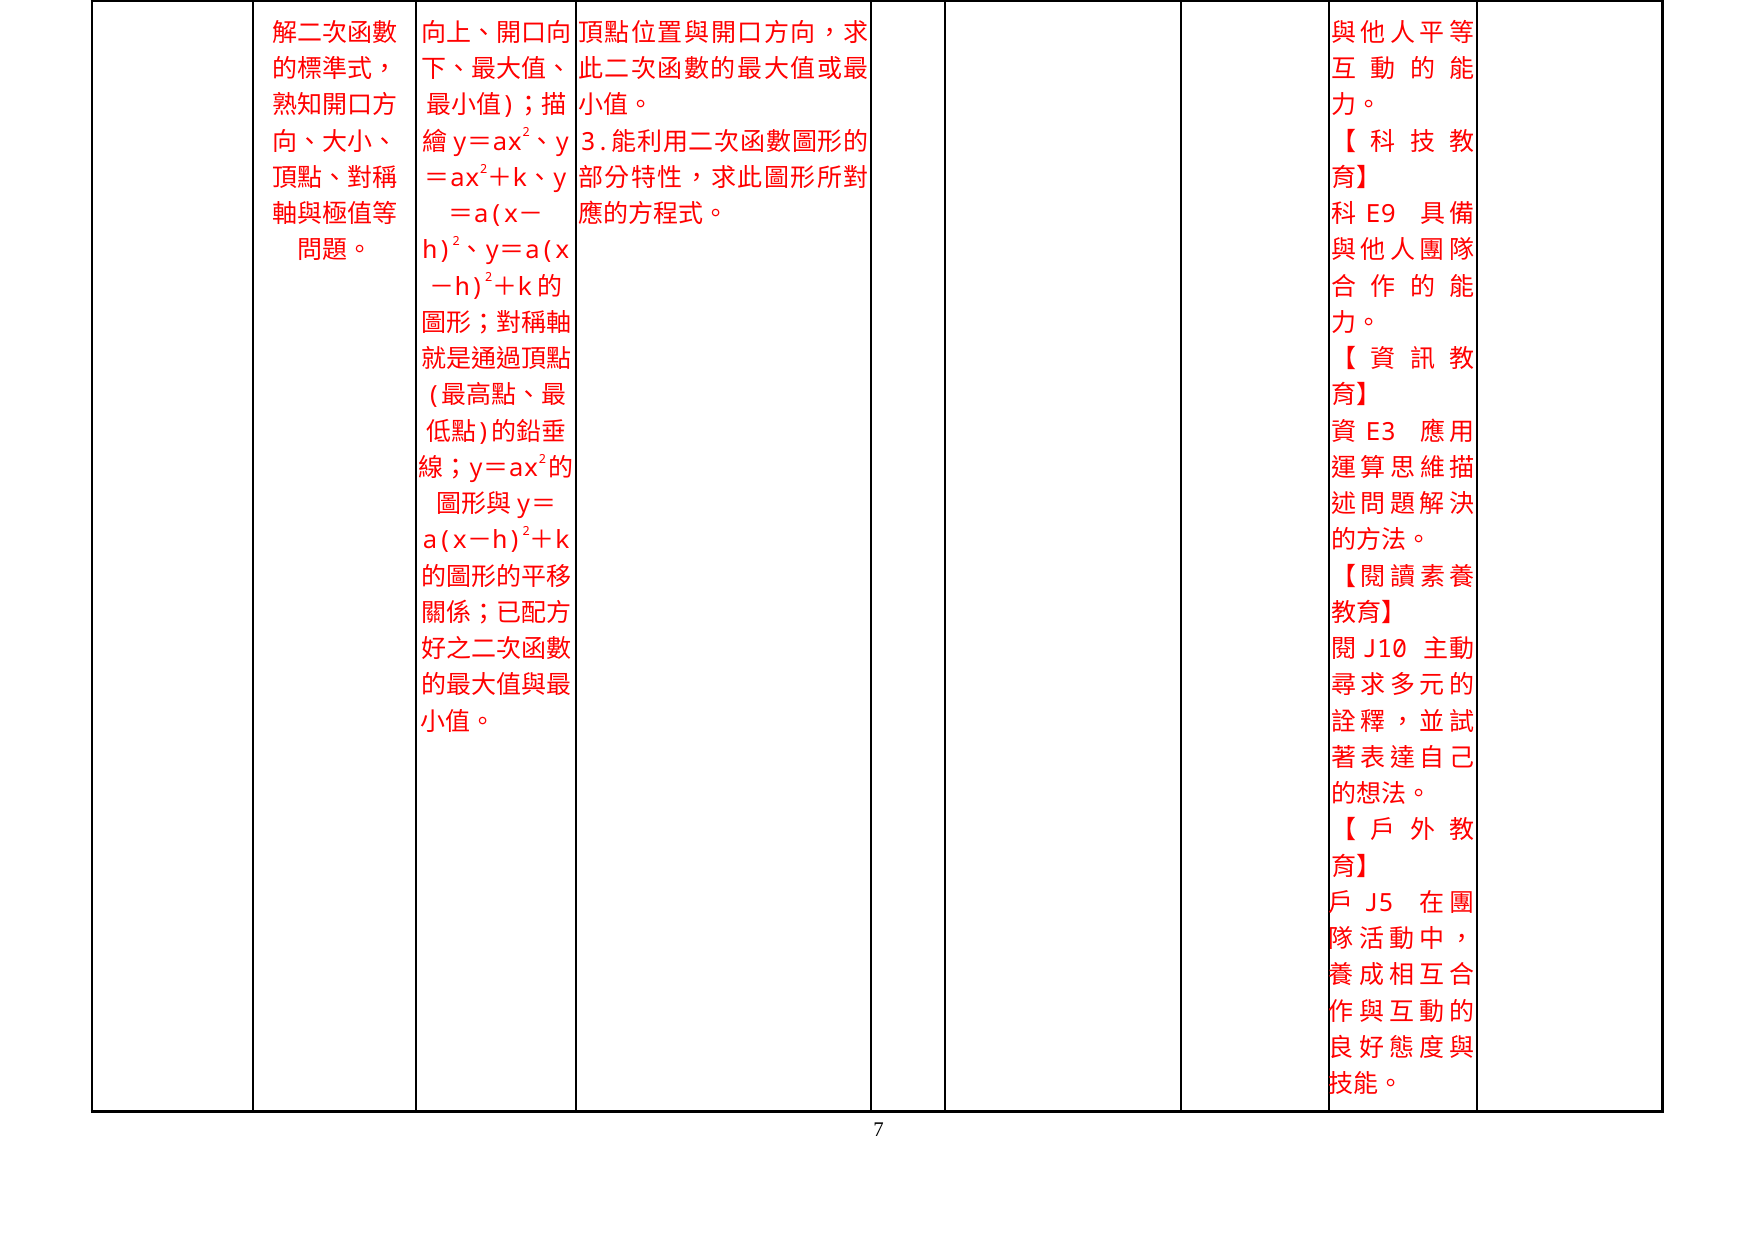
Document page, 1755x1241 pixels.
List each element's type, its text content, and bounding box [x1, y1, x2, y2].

table_cell [93, 2, 252, 1110]
table_cell F-9-2 二次函數的圖形與極值：二次函數的相關名詞(對稱軸、頂點、最低點、最高點、開口向上、開口向下、最大值、最小值)；描繪y＝ax2、y＝ax2＋k、y＝a(x－h)2、y＝a(x－h)2＋k的圖形；對稱軸就是通過頂點(最高點、最低點)的鉛垂線；y＝ax2的圖形與y＝a(x－h)2＋k的圖形的平移關係；已配方好之二次函數的最大值與最 小值。 [417, 2, 575, 1110]
table_cell 與他人平等互動的能力。 【科技教育】 科E9 具備與他人團隊合作的能力。 【資訊教育】 資E3 應用運算思維描述問題解決的方法。 【閱讀素養教育】 閱J10 主動尋求多元的詮釋，並試著表達自己的想法。 【戶外教育】 戶J5 在團隊活動中，養成相互合作與互動的良好態度與技能。 [1330, 2, 1476, 1110]
table_cell [946, 2, 1180, 1110]
table_cell [1478, 2, 1661, 1110]
table_cell 解二次函數的標準式，熟知開口方向、大小、頂點、對稱軸與極值等問題。 [254, 2, 415, 1110]
table_cell 頂點位置與開口方向，求此二次函數的最大值或最小值。 3.能利用二次函數圖形的部分特性，求此圖形所對應的方程式。 [577, 2, 870, 1110]
table_cell [1182, 2, 1328, 1110]
table_cell [872, 2, 944, 1110]
